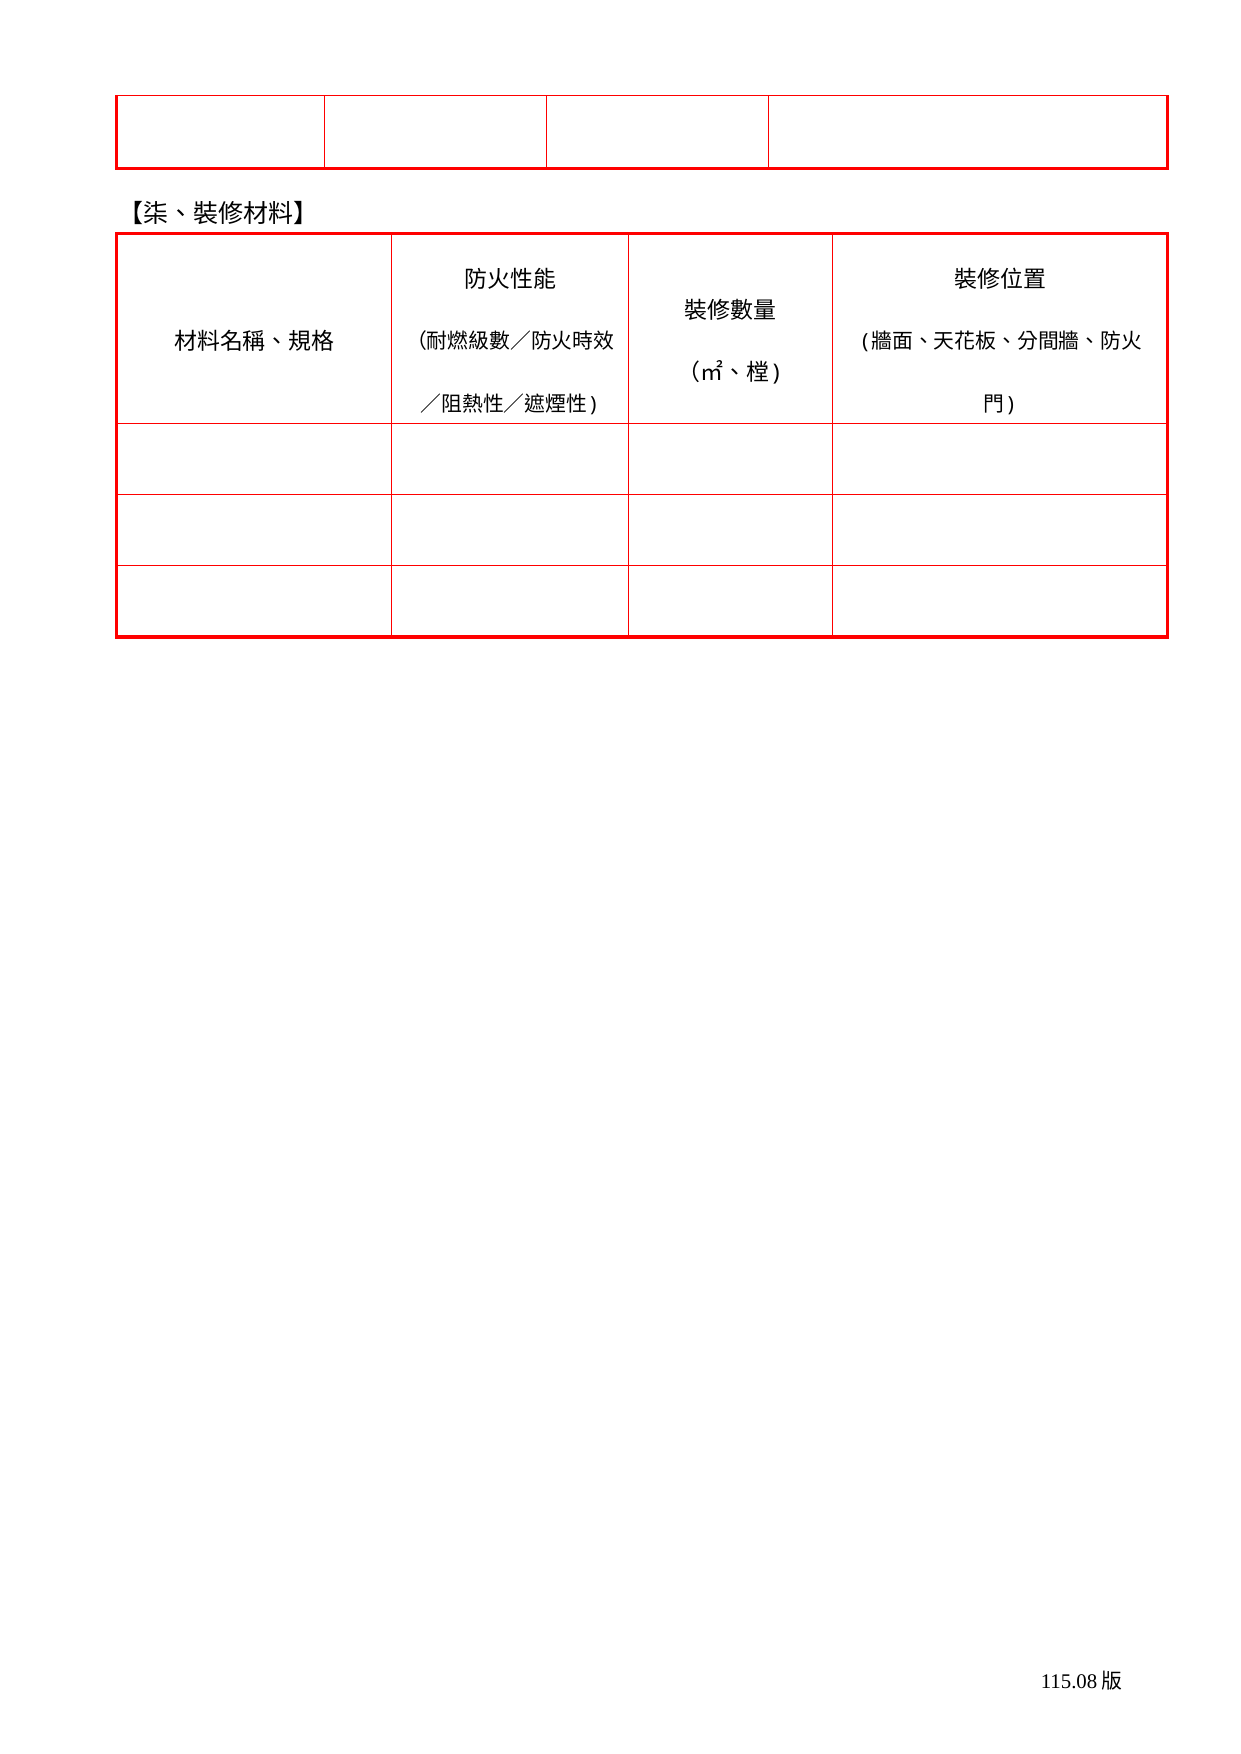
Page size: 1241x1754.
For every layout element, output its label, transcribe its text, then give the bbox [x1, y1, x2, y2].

table_cell [325, 96, 546, 167]
table_cell [629, 424, 832, 494]
text 【柒、裝修材料】 [118, 170, 1122, 232]
table_cell [392, 566, 628, 635]
table_cell [118, 495, 391, 564]
table_cell [629, 566, 832, 635]
table_cell [118, 424, 391, 494]
table_header 防火性能 （耐燃級數／防火時效／阻熱性／遮煙性) [392, 235, 628, 423]
table_cell [769, 96, 1166, 167]
table_header 裝修位置 (牆面、天花板、分間牆、防火門) [833, 235, 1166, 423]
table_cell [392, 495, 628, 564]
table_cell [833, 566, 1166, 635]
table_cell [629, 495, 832, 564]
table_cell [118, 566, 391, 635]
table_cell [547, 96, 768, 167]
table_header 材料名稱、規格 [118, 235, 391, 423]
table_header 裝修數量 （㎡、樘) [629, 235, 832, 423]
table_cell [118, 96, 324, 167]
table_cell [833, 495, 1166, 564]
table_cell [833, 424, 1166, 494]
table_cell [392, 424, 628, 494]
